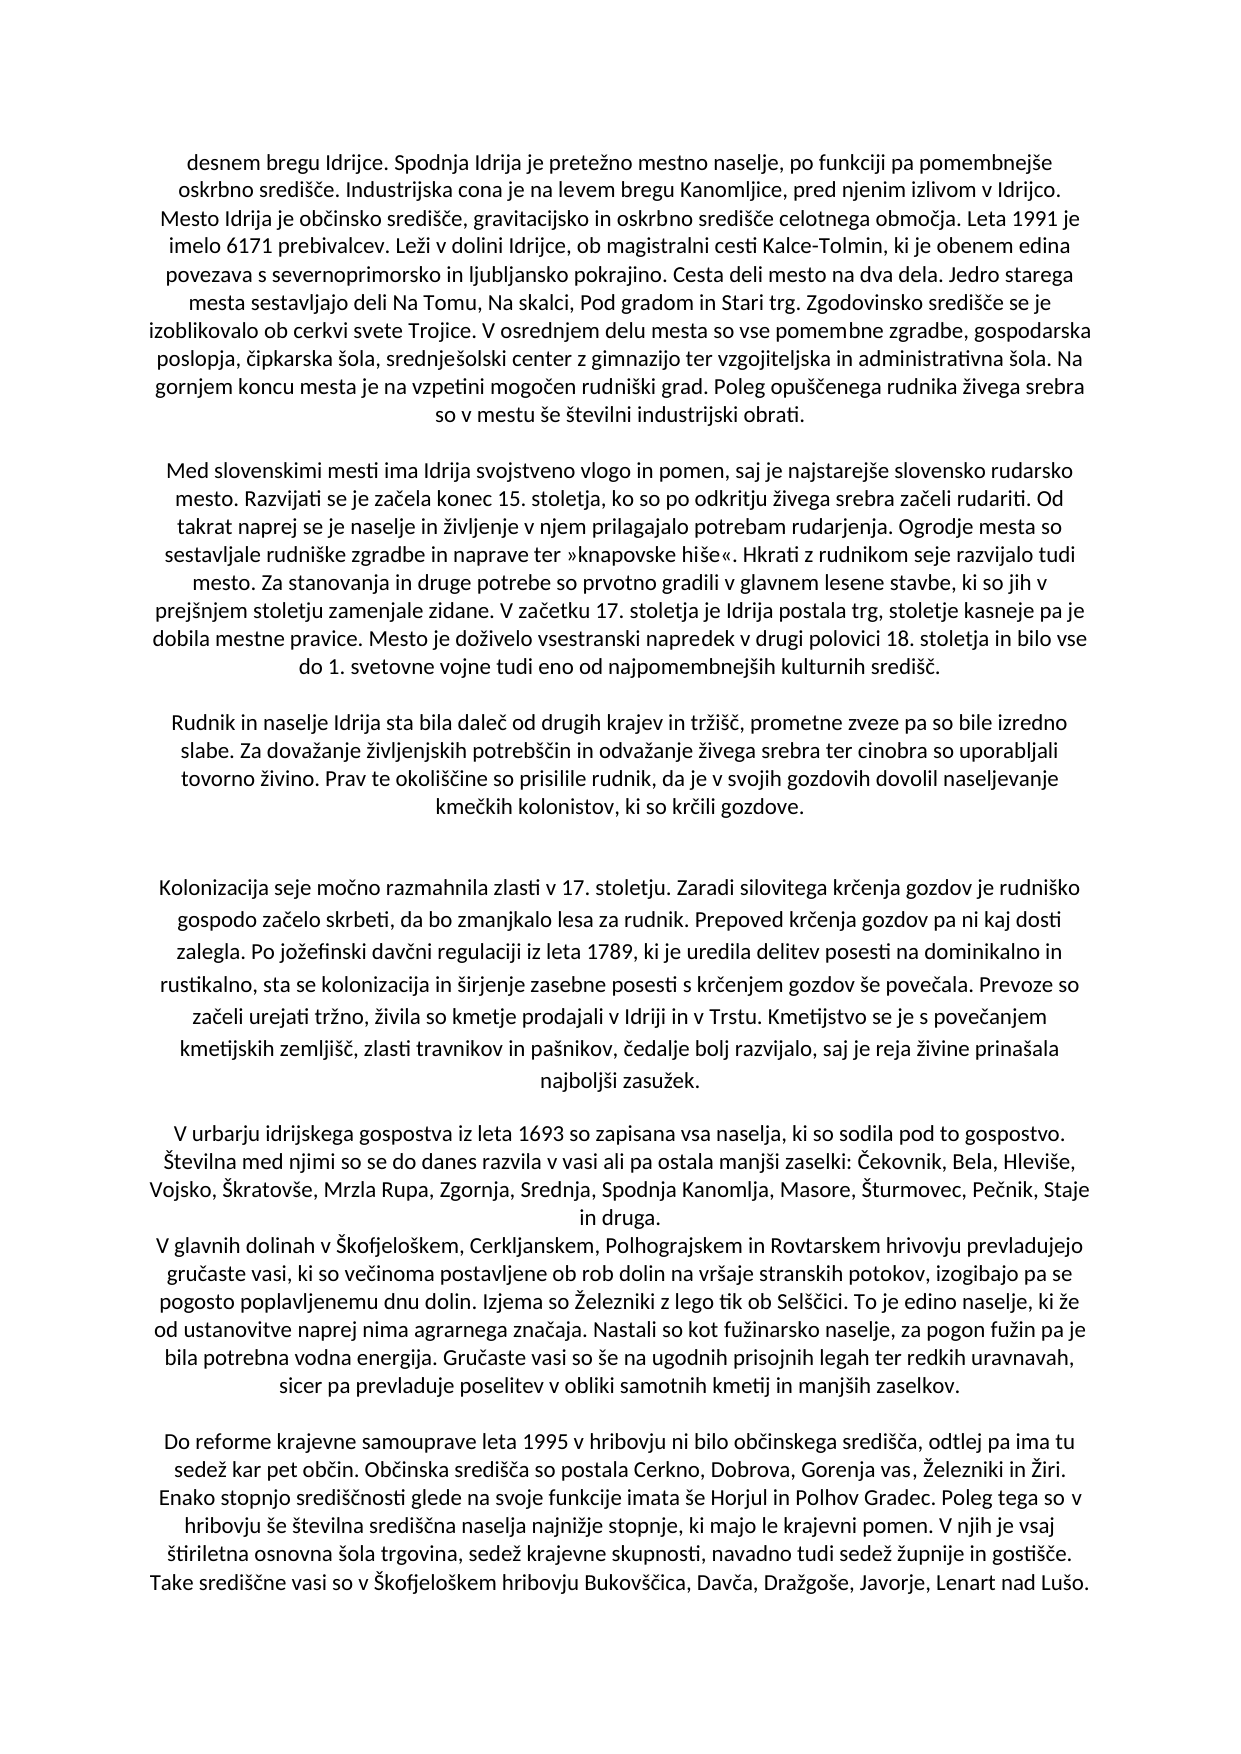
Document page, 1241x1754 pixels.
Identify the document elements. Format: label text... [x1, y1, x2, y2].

text V urbarju idrijskega gospostva iz leta 1693 so zapisana vsa naselja, ki so sodila pod to gospostvo. Številna med nji­mi so se do danes razvila v vasi ali pa ostala manjši zaselki: Čekovnik, Bela, Hleviše, Vojsko, Škratovše, Mrzla Rupa, Zgornja, Srednja, Spodnja Kanomlja, Masore, Šturmovec, Pečnik, Staje in druga. [148, 1119, 1093, 1231]
text V glavnih dolinah v Škofjeloškem, Cerkljanskem, Polhograjskem in Rovtarskem hrivovju prevladujejo gručaste vasi, ki so večinoma postavljene ob rob dolin na vršaje stranskih potokov, izogibajo pa se pogosto poplavljenemu dnu dolin. Izjema so Železniki z lego tik ob Selščici. To je edino naselje, ki že od ustanovitve naprej nima agrarnega značaja. Nastali so kot fužinarsko naselje, za pogon fužin pa je bila potrebna vodna energija. Gručaste vasi so še na ugodnih prisojnih legah ter redkih uravnavah, sicer pa prevladuje poselitev v obliki samotnih kmetij in manjših zaselkov. [148, 1231, 1093, 1399]
text Mesto Idrija je občinsko središče, gravitacijsko in oskrb­no središče celotnega območja. Leta 1991 je imelo 6171 pre­bivalcev. Leži v dolini Idrijce, ob magistralni cesti Kalce-Tolmin, ki je obenem edina povezava s severnoprimorsko in ljubljansko pokrajino. Cesta deli mesto na dva dela. Jedro starega mesta sestavljajo deli Na Tomu, Na skalci, Pod gra­dom in Stari trg. Zgodovinsko središče se je izoblikovalo ob cerkvi svete Trojice. V osrednjem delu mesta so vse pomem­bne zgradbe, gospodarska poslopja, čipkarska šola, srednje­šolski center z gimnazijo ter vzgojiteljska in administrativna šola. Na gornjem koncu mesta je na vzpetini mogočen rud­niški grad. Poleg opuščenega rudnika živega srebra so v me­stu še številni industrijski obrati. [148, 204, 1093, 428]
text Kolonizacija seje močno razmahnila zlasti v 17. stoletju. Zaradi silovitega krčenja gozdov je rudniško gospodo začelo skrbeti, da bo zmanjkalo lesa za rudnik. Prepoved krčenja gozdov pa ni kaj dosti zalegla. Po jožefinski davčni regulaciji iz leta 1789, ki je uredila delitev posesti na dominikalno in rustikalno, sta se kolonizacija in širjenje zasebne posesti s krčenjem gozdov še povečala. Prevoze so začeli urejati trž­no, živila so kmetje prodajali v Idriji in v Trstu. Kmetijstvo se je s povečanjem kmetijskih zemljišč, zlasti travnikov in pašnikov, čedalje bolj razvijalo, saj je reja živine prinašala najboljši zasužek. [148, 873, 1093, 1094]
text Do reforme krajevne samouprave leta 1995 v hribovju ni bilo občinskega središča, odtlej pa ima tu sedež kar pet občin. Občinska središča so postala Cerkno, Dobrova, Gorenja vas, Železniki in Žiri. Enako stopnjo središčnosti glede na svoje funkcije imata še Horjul in Polhov Gradec. Poleg tega so v hribovju še številna središčna naselja najnižje stopnje, ki majo le krajevni pomen. V njih je vsaj štiriletna osnovna šola trgovina, sedež krajevne skupnosti, navadno tudi sedež župnije in gostišče. Take središčne vasi so v Škofjeloškem hribovju Bukovščica, Davča, Dražgoše, Javorje, Lenart nad Lušo. [148, 1427, 1093, 1596]
text Med slovenskimi mesti ima Idrija svojstveno vlogo in pomen, saj je najstarejše slovensko rudarsko mesto. Razvijati se je začela konec 15. stoletja, ko so po odkritju živega srebra začeli rudariti. Od takrat naprej se je naselje in življenje v njem prilagajalo potrebam rudarjenja. Ogrodje mesta so sestavljale rudniške zgradbe in naprave ter »knapovske hi­še«. Hkrati z rudnikom seje razvijalo tudi mesto. Za stano­vanja in druge potrebe so prvotno gradili v glavnem lesene stavbe, ki so jih v prejšnjem stoletju zamenjale zidane. V za­četku 17. stoletja je Idrija postala trg, stoletje kasneje pa je dobila mestne pravice. Mesto je doživelo vsestranski napre­dek v drugi polovici 18. stoletja in bilo vse do 1. svetovne vojne tudi eno od najpomembnejših kulturnih središč. [148, 456, 1093, 680]
text Rudnik in naselje Idrija sta bila daleč od drugih krajev in tržišč, prometne zveze pa so bile izredno slabe. Za dovažanje življenjskih potrebščin in odvažanje živega srebra ter cinobra so uporabljali tovorno živino. Prav te okoliščine so prisi­lile rudnik, da je v svojih gozdovih dovolil naseljevanje kmečkih kolonistov, ki so krčili gozdove. [148, 708, 1093, 820]
text desnem bregu Idrij­ce. Spodnja Idrija je pretežno mestno naselje, po funkciji pa pomembnejše oskrbno središče. Industrijska cona je na le­vem bregu Kanomljice, pred njenim izlivom v Idrijco. [148, 148, 1093, 204]
